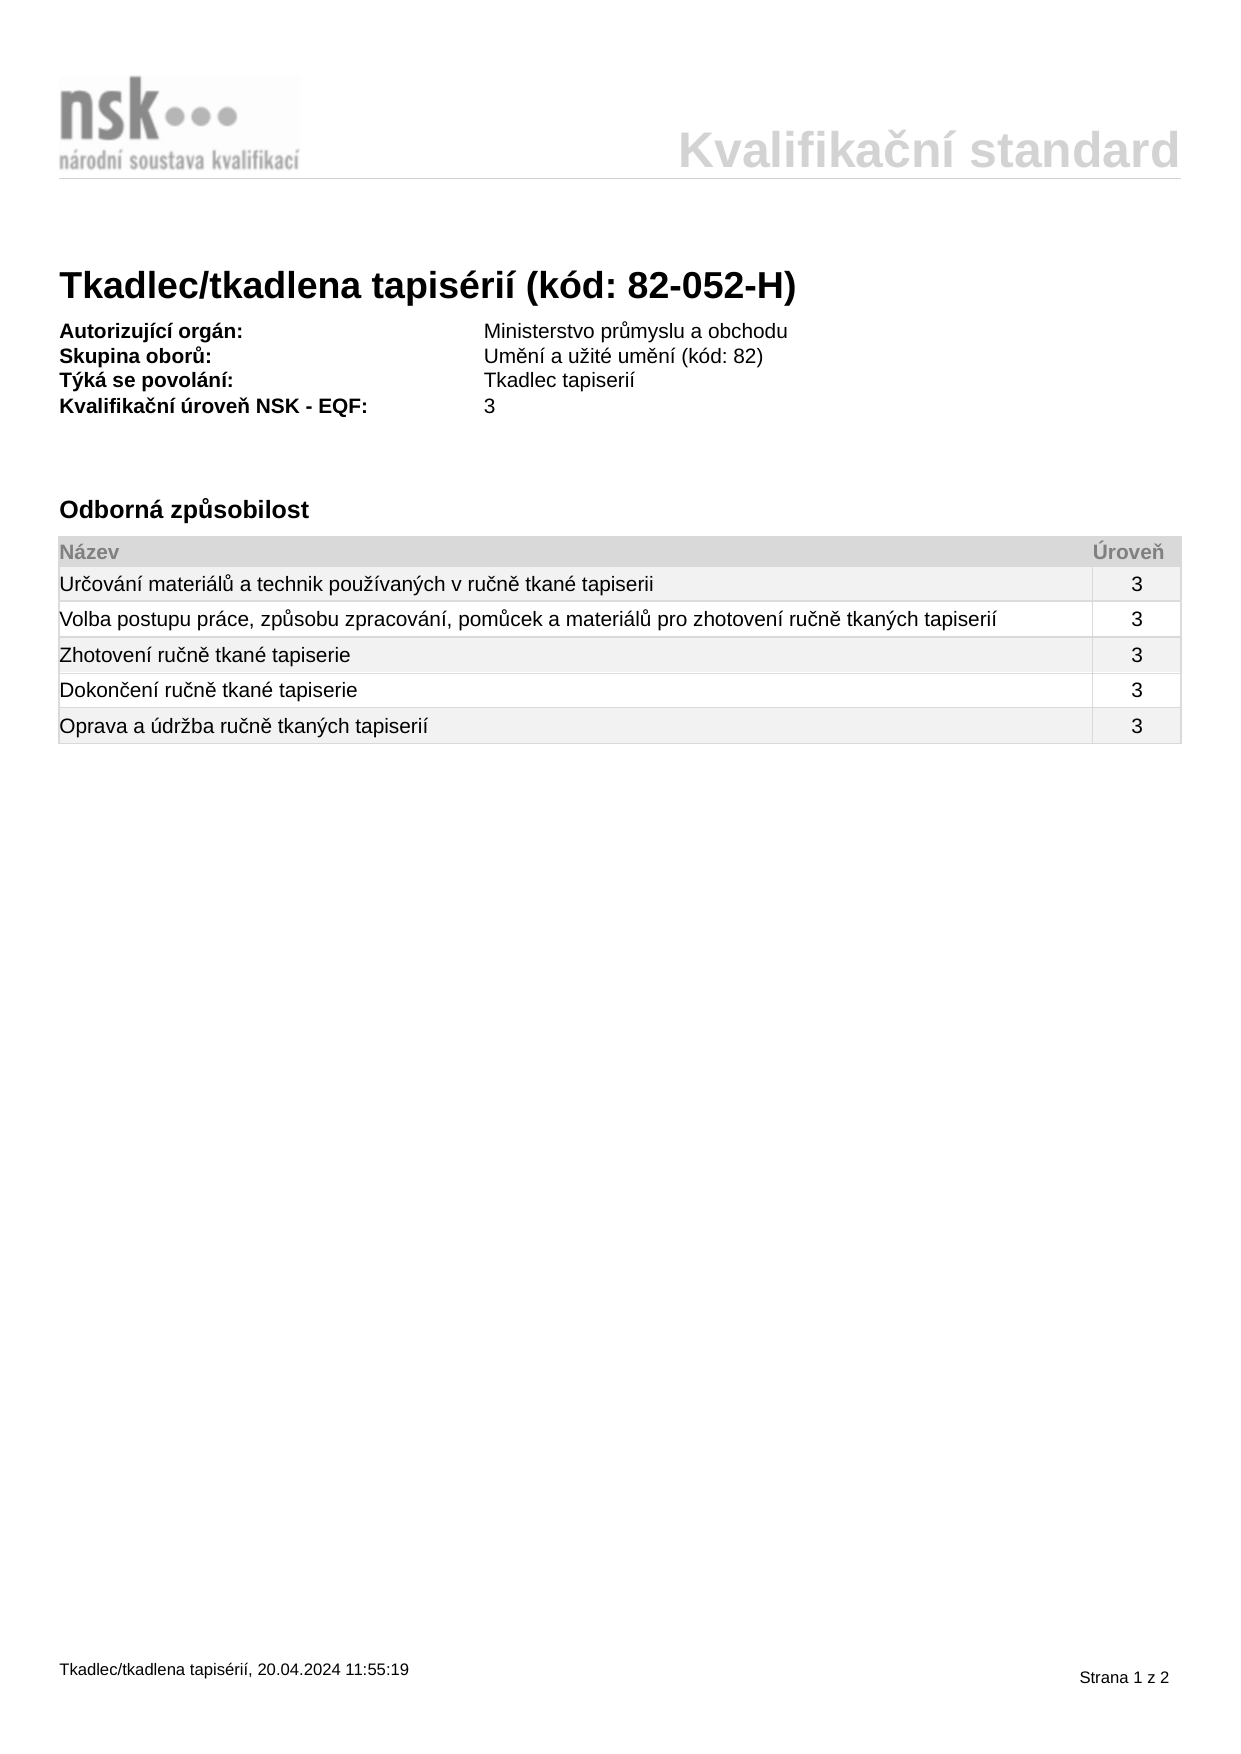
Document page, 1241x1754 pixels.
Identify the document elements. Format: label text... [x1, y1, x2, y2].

table_cell [620, 307, 626, 319]
table_cell 3 [1093, 602, 1180, 636]
table_cell [1169, 307, 1181, 319]
table_cell [484, 418, 620, 489]
table_cell [862, 1043, 1093, 1343]
table_cell 3 [1093, 708, 1180, 743]
table_cell [484, 1502, 620, 1659]
table_cell [59, 179, 1181, 196]
table_cell Tkadlec/tkadlena tapisérií, 20.04.2024 11:55:19 [59, 1659, 862, 1695]
table_header [621, 59, 626, 172]
table_header Kvalifikační standard [626, 59, 1181, 178]
table_cell [1093, 1043, 1169, 1343]
table_cell [626, 1043, 862, 1343]
table_cell [862, 1502, 1093, 1659]
table_cell [1093, 744, 1169, 1043]
table_cell Zhotovení ručně tkané tapiserie [60, 638, 1092, 672]
table_cell Oprava a údržba ručně tkaných tapiserií [60, 708, 1092, 743]
table_cell [59, 196, 483, 224]
table_cell [626, 744, 862, 1043]
table_cell [59, 1343, 483, 1502]
table_cell [620, 1043, 626, 1343]
table_cell [484, 1343, 620, 1502]
table_cell Kvalifikační úroveň NSK - EQF: [59, 394, 483, 417]
table_cell [620, 196, 626, 224]
table_cell [862, 524, 1093, 536]
table_cell [484, 172, 620, 178]
table_cell [1169, 524, 1181, 536]
table_cell [626, 196, 862, 224]
table_cell Dokončení ručně tkané tapiserie [60, 674, 1092, 707]
table_cell [1093, 524, 1169, 536]
table_cell Umění a užité umění (kód: 82) [484, 344, 1181, 368]
table_cell [1093, 418, 1169, 489]
table_cell Odborná způsobilost [59, 489, 1181, 524]
table_cell Určování materiálů a technik používaných v ručně tkané tapiserii [60, 567, 1092, 600]
table_cell [1169, 418, 1181, 489]
table_cell [620, 744, 626, 1043]
table_cell Tkadlec tapiserií [484, 368, 1181, 393]
table_cell Skupina oborů: [59, 344, 483, 368]
table_cell [862, 196, 1093, 224]
table_cell [59, 1502, 483, 1659]
table_cell [1169, 1659, 1181, 1695]
table_cell 3 [1093, 674, 1180, 707]
table_cell [1169, 196, 1181, 224]
table_cell [862, 307, 1093, 319]
table_cell 3 [484, 394, 1181, 417]
table_cell [59, 524, 483, 536]
table_cell [862, 1343, 1093, 1502]
table_cell [620, 1343, 626, 1502]
table_cell Tkadlec/tkadlena tapisérií (kód: 82-052-H) [59, 224, 1181, 307]
table_cell [626, 307, 862, 319]
table_cell Volba postupu práce, způsobu zpracování, pomůcek a materiálů pro zhotovení ručně tkaných tapiserií [60, 602, 1092, 636]
table_cell [620, 1502, 626, 1659]
table_cell [484, 744, 620, 1043]
table_cell [1093, 196, 1169, 224]
table_cell [484, 196, 620, 224]
picture [58, 59, 621, 172]
table_cell [626, 524, 862, 536]
table_cell 3 [1093, 638, 1180, 672]
table_cell [1093, 1502, 1169, 1659]
table_cell Název [60, 537, 1092, 566]
table_cell [59, 418, 483, 489]
table_cell Úroveň [1093, 537, 1180, 566]
table_cell [1093, 307, 1169, 319]
table_cell 3 [1093, 567, 1180, 600]
table_cell [626, 1502, 862, 1659]
table_cell [59, 172, 483, 178]
table_cell [484, 524, 620, 536]
table_cell [1093, 1343, 1169, 1502]
table_cell Strana 1 z 2 [862, 1659, 1169, 1695]
table_cell [1169, 1043, 1181, 1343]
table_cell [620, 418, 626, 489]
table_cell Týká se povolání: [59, 368, 483, 392]
table_cell Autorizující orgán: [59, 319, 483, 343]
table_cell [484, 1043, 620, 1343]
table_cell [620, 524, 626, 536]
table_cell [1169, 744, 1181, 1043]
table_cell [1169, 1502, 1181, 1659]
table_cell Ministerstvo průmyslu a obchodu [484, 319, 1181, 344]
table_cell [1169, 1343, 1181, 1502]
table_cell [484, 307, 620, 319]
table_cell [59, 1043, 483, 1343]
table_cell [59, 307, 483, 319]
table_cell [626, 418, 862, 489]
table_cell [59, 744, 483, 1043]
table_cell [626, 1343, 862, 1502]
table_cell [862, 418, 1093, 489]
table_cell [862, 744, 1093, 1043]
